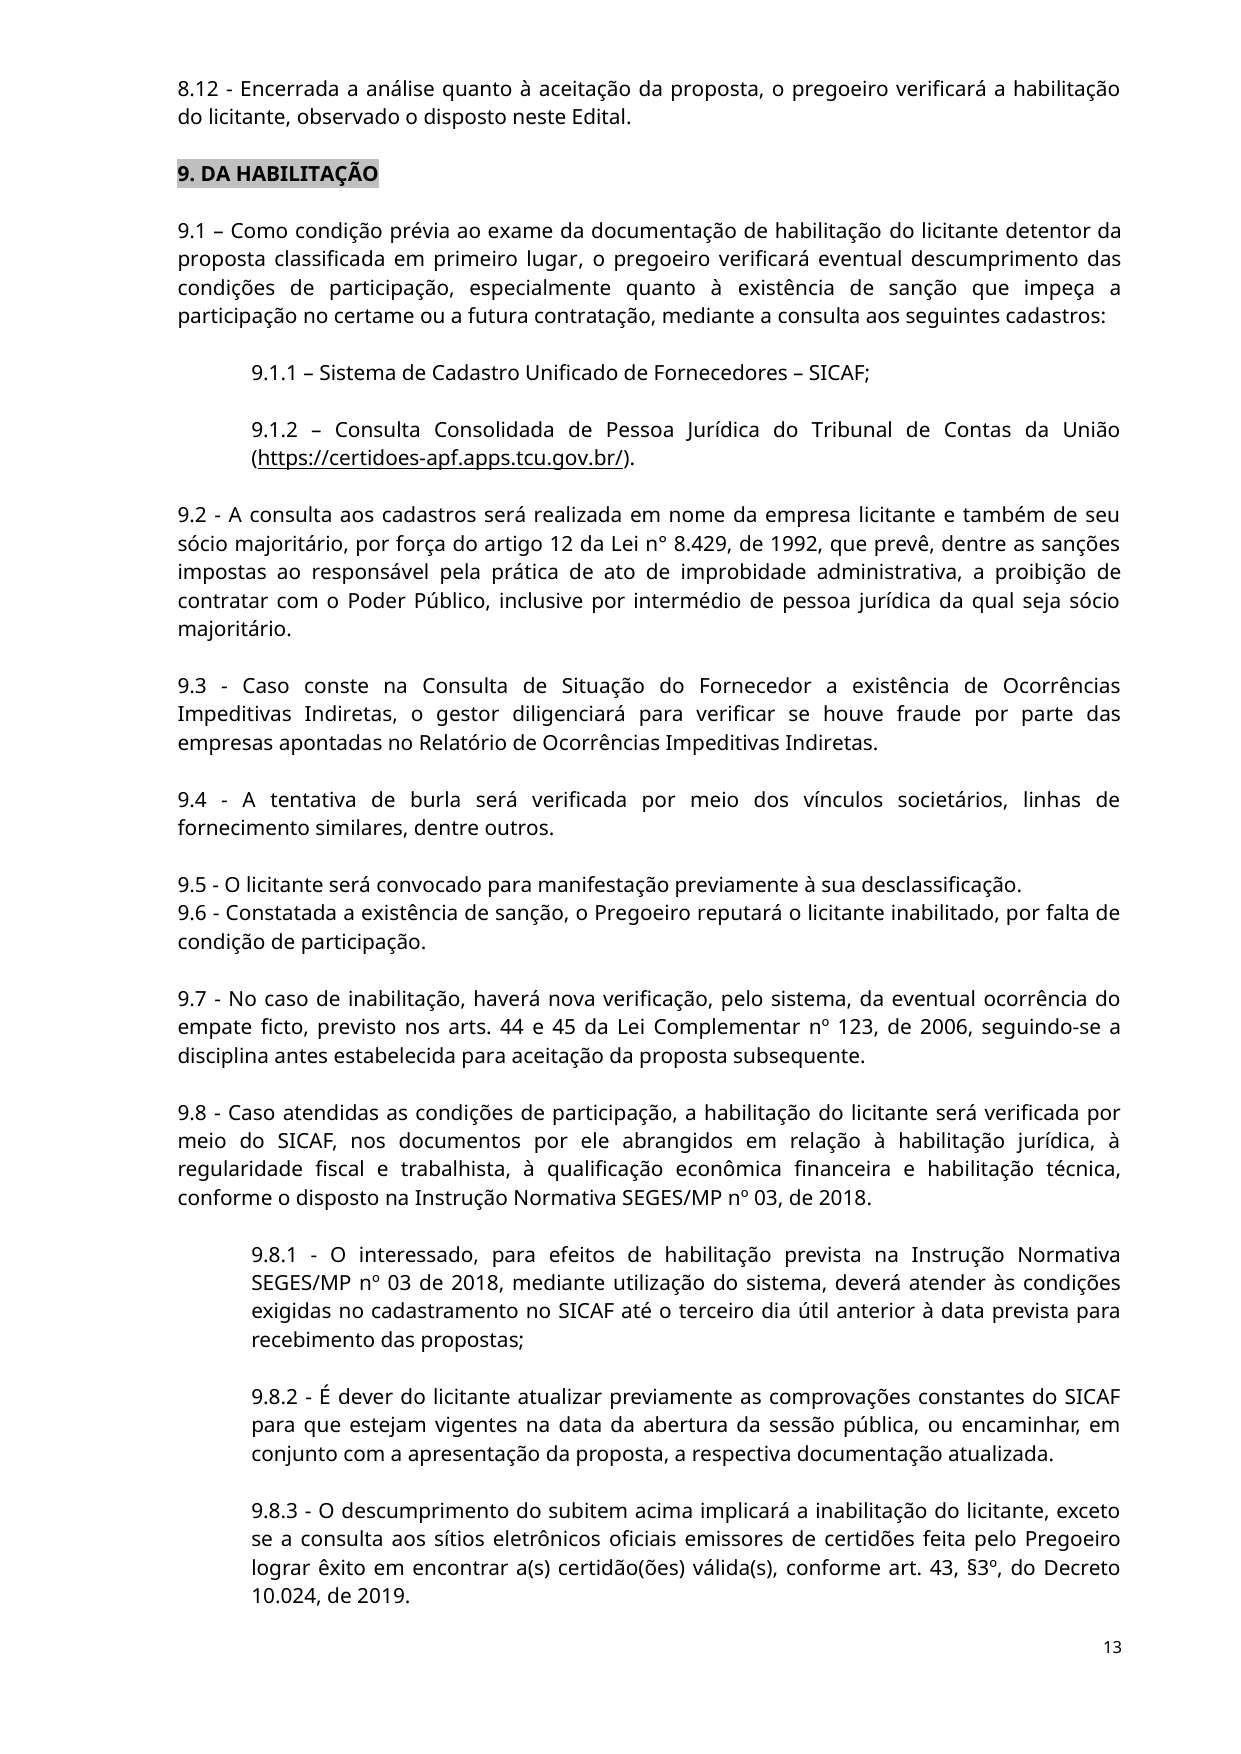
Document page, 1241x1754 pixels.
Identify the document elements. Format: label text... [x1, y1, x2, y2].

list 9.4 - A tentativa de burla será verificada por meio dos vínculos societários, linhas de fornecimento similares, dentre outros. [177, 785, 1122, 842]
text 9. DA HABILITAÇÃO [177, 159, 1122, 188]
list 9.6 - Constatada a existência de sanção, o Pregoeiro reputará o licitante inabilitado, por falta de condição de participação. [177, 898, 1122, 955]
list 9.8.2 - É dever do licitante atualizar previamente as comprovações constantes do SICAF para que estejam vigentes na data da abertura da sessão pública, ou encaminhar, em conjunto com a apresentação da proposta, a respectiva documentação atualizada. [251, 1382, 1122, 1467]
text 8.12 - Encerrada a análise quanto à aceitação da proposta, o pregoeiro verificará a habilitação do licitante, observado o disposto neste Edital. [177, 74, 1122, 131]
list 9.1 – Como condição prévia ao exame da documentação de habilitação do licitante detentor da proposta classificada em primeiro lugar, o pregoeiro verificará eventual descumprimento das condições de participação, especialmente quanto à existência de sanção que impeça a participação no certame ou a futura contratação, mediante a consulta aos seguintes cadastros: [177, 216, 1122, 330]
list 9.1.1 – Sistema de Cadastro Unificado de Fornecedores – SICAF; [251, 358, 1122, 387]
list 9.1.2 – Consulta Consolidada de Pessoa Jurídica do Tribunal de Contas da União (https://certidoes-apf.apps.tcu.gov.br/). [251, 415, 1122, 472]
list 9.8.3 - O descumprimento do subitem acima implicará a inabilitação do licitante, exceto se a consulta aos sítios eletrônicos oficiais emissores de certidões feita pelo Pregoeiro lograr êxito em encontrar a(s) certidão(ões) válida(s), conforme art. 43, §3º, do Decreto 10.024, de 2019. [251, 1496, 1122, 1609]
list 9.8.1 - O interessado, para efeitos de habilitação prevista na Instrução Normativa SEGES/MP nº 03 de 2018, mediante utilização do sistema, deverá atender às condições exigidas no cadastramento no SICAF até o terceiro dia útil anterior à data prevista para recebimento das propostas; [251, 1240, 1122, 1353]
list 9.5 - O licitante será convocado para manifestação previamente à sua desclassificação. [177, 870, 1122, 898]
list 9.8 - Caso atendidas as condições de participação, a habilitação do licitante será verificada por meio do SICAF, nos documentos por ele abrangidos em relação à habilitação jurídica, à regularidade fiscal e trabalhista, à qualificação econômica financeira e habilitação técnica, conforme o disposto na Instrução Normativa SEGES/MP nº 03, de 2018. [177, 1098, 1122, 1211]
list 9.3 - Caso conste na Consulta de Situação do Fornecedor a existência de Ocorrências Impeditivas Indiretas, o gestor diligenciará para verificar se houve fraude por parte das empresas apontadas no Relatório de Ocorrências Impeditivas Indiretas. [177, 671, 1122, 756]
list 9.7 - No caso de inabilitação, haverá nova verificação, pelo sistema, da eventual ocorrência do empate ficto, previsto nos arts. 44 e 45 da Lei Complementar nº 123, de 2006, seguindo-se a disciplina antes estabelecida para aceitação da proposta subsequente. [177, 984, 1122, 1069]
list 9.2 - A consulta aos cadastros será realizada em nome da empresa licitante e também de seu sócio majoritário, por força do artigo 12 da Lei n° 8.429, de 1992, que prevê, dentre as sanções impostas ao responsável pela prática de ato de improbidade administrativa, a proibição de contratar com o Poder Público, inclusive por intermédio de pessoa jurídica da qual seja sócio majoritário. [177, 500, 1122, 643]
